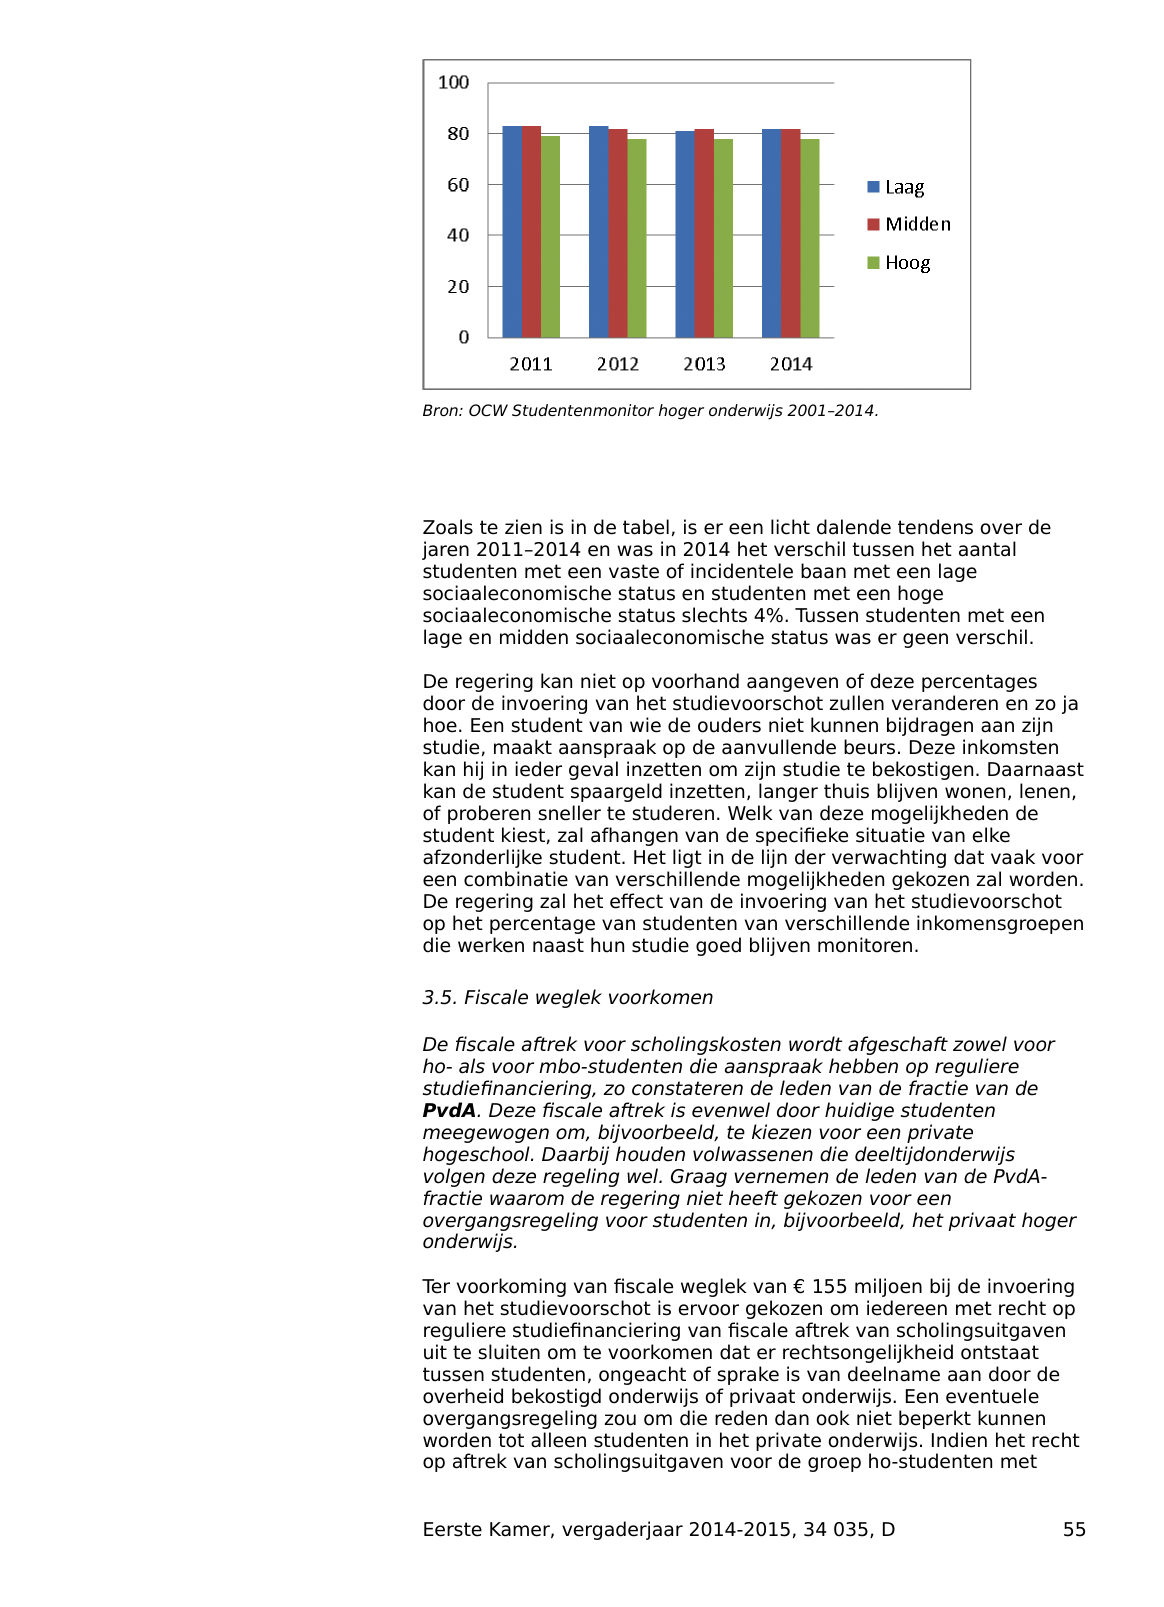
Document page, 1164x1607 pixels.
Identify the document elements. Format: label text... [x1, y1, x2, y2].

text Zoals te zien is in de tabel, is er een licht dalende tendens over de jaren 2011–2014 en was in 2014 het verschil tussen het aantal studenten met een vaste of incidentele baan met een lage sociaaleconomische status en studenten met een hoge sociaaleconomische status slechts 4%. Tussen studenten met een lage en midden sociaaleconomische status was er geen verschil. [422, 517, 1087, 649]
picture [422, 59, 972, 390]
text De regering kan niet op voorhand aangeven of deze percentages door de invoering van het studievoorschot zullen veranderen en zo ja hoe. Een student van wie de ouders niet kunnen bijdragen aan zijn studie, maakt aanspraak op de aanvullende beurs. Deze inkomsten kan hij in ieder geval inzetten om zijn studie te bekostigen. Daarnaast kan de student spaargeld inzetten, langer thuis blijven wonen, lenen, of proberen sneller te studeren. Welk van deze mogelijkheden de student kiest, zal afhangen van de specifieke situatie van elke afzonderlijke student. Het ligt in de lijn der verwachting dat vaak voor een combinatie van verschillende mogelijkheden gekozen zal worden. De regering zal het effect van de invoering van het studievoorschot op het percentage van studenten van verschillende inkomensgroepen die werken naast hun studie goed blijven monitoren. [422, 671, 1087, 957]
text De fiscale aftrek voor scholingskosten wordt afgeschaft zowel voor ho- als voor mbo-studenten die aanspraak hebben op reguliere studiefinanciering, zo constateren de leden van de fractie van de PvdA. Deze fiscale aftrek is evenwel door huidige studenten meegewogen om, bijvoorbeeld, te kiezen voor een private hogeschool. Daarbij houden volwassenen die deeltijdonderwijs volgen deze regeling wel. Graag vernemen de leden van de PvdA-fractie waarom de regering niet heeft gekozen voor een overgangsregeling voor studenten in, bijvoorbeeld, het privaat hoger onderwijs. [422, 1034, 1087, 1253]
text Ter voorkoming van fiscale weglek van € 155 miljoen bij de invoering van het studievoorschot is ervoor gekozen om iedereen met recht op reguliere studiefinanciering van fiscale aftrek van scholingsuitgaven uit te sluiten om te voorkomen dat er rechtsongelijkheid ontstaat tussen studenten, ongeacht of sprake is van deelname aan door de overheid bekostigd onderwijs of privaat onderwijs. Een eventuele overgangsregeling zou om die reden dan ook niet beperkt kunnen worden tot alleen studenten in het private onderwijs. Indien het recht op aftrek van scholingsuitgaven voor de groep ho-studenten met [422, 1276, 1087, 1473]
text Bron: OCW Studentenmonitor hoger onderwijs 2001–2014. [422, 402, 971, 420]
subtitle 3.5. Fiscale weglek voorkomen [422, 987, 1087, 1009]
